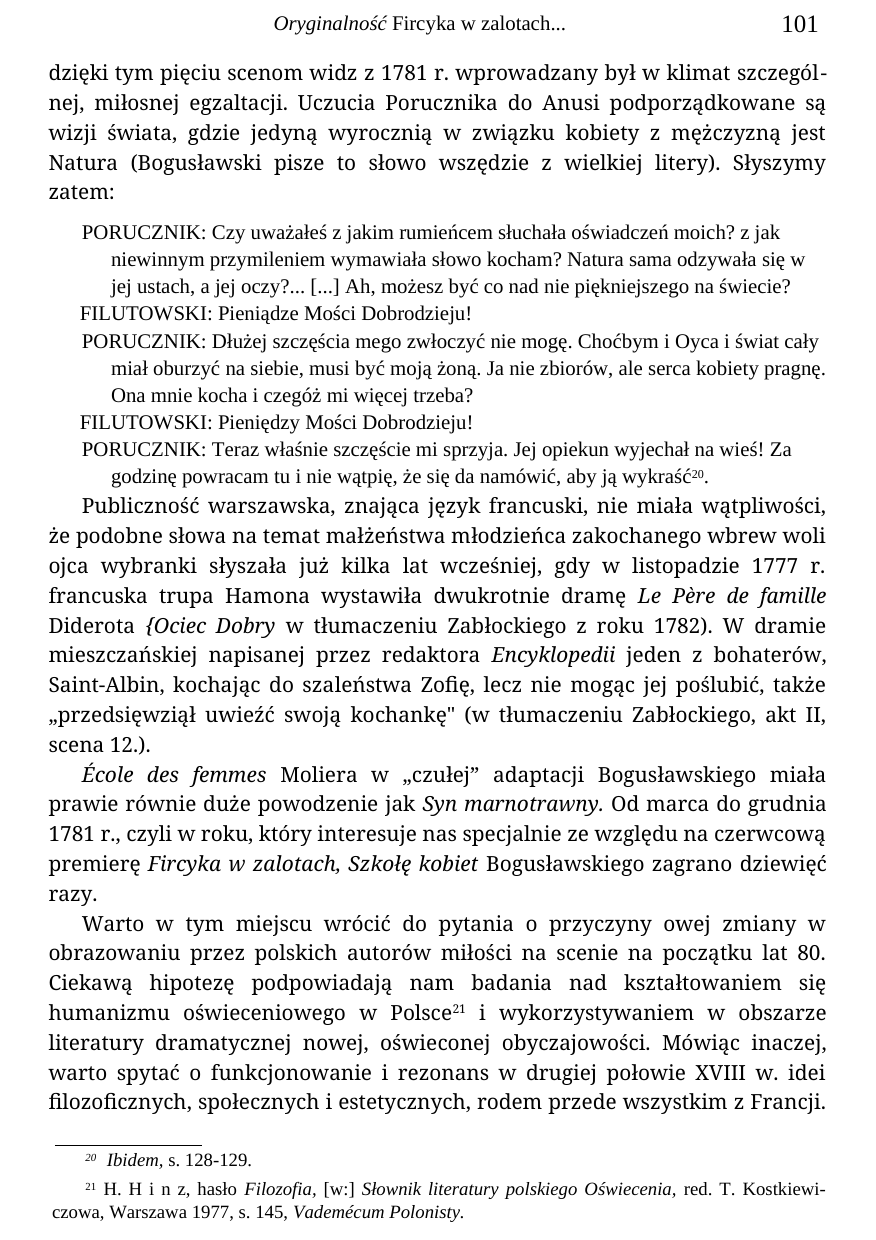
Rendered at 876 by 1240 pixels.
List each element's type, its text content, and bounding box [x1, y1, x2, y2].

text Publiczność warszawska, znająca język francuski, nie miała wątpliwości, że podobne słowa na temat małżeństwa młodzieńca zakochanego wbrew woli ojca wybranki słyszała już kilka lat wcześniej, gdy w listopadzie 1777 r. francuska trupa Hamona wystawiła dwukrotnie dramę Le Père de famille Diderota {Ociec Dobry w tłumaczeniu Zabłockiego z roku 1782). W dramie mieszczańskiej napisanej przez redaktora Encyklopedii jeden z bohaterów, Saint-Albin, kochając do sza­leństwa Zofię, lecz nie mogąc jej poślubić, także „przedsięwziął uwieźć swoją ko­chankę" (w tłumaczeniu Zabłockiego, akt II, scena 12.). [48, 492, 827, 758]
text PORUCZNIK: Teraz właśnie szczęście mi sprzyja. Jej opiekun wyjechał na wieś! Za godzinę powracam tu i nie wątpię, że się da namówić, aby ją wykraść20. [82, 437, 827, 488]
text Oryginalność Fircyka w zalotach... [273, 11, 602, 35]
text FILUTOWSKI: Pieniądze Mości Dobrodzieju! [48, 301, 827, 325]
text 20 Ibidem, s. 128-129. [52, 1149, 826, 1171]
text 21 H. H i n z, hasło Filozofia, [w:] Słownik literatury polskiego Oświecenia, red. T. Kostkiewi- czowa, Warszawa 1977, s. 145, Vademécum Polonisty. [52, 1178, 826, 1222]
text École des femmes Moliera w „czułej” adaptacji Bogusławskiego miała prawie równie duże powodzenie jak Syn marnotrawny. Od marca do grudnia 1781 r., czyli w roku, który interesuje nas specjalnie ze względu na czerwcową premierę Fircyka w zalotach, Szkołę kobiet Bogusławskiego zagrano dziewięć razy. [48, 760, 827, 907]
text PORUCZNIK: Dłużej szczęścia mego zwłoczyć nie mogę. Choćbym i Oyca i świat cały miał oburzyć na siebie, musi być moją żoną. Ja nie zbiorów, ale serca kobie­ty pragnę. Ona mnie kocha i czegóż mi więcej trzeba? [82, 328, 827, 407]
text dzięki tym pięciu scenom widz z 1781 r. wprowadzany był w klimat szczegól­nej, miłosnej egzaltacji. Uczucia Porucznika do Anusi podporządkowane są wizji świata, gdzie jedyną wyrocznią w związku kobiety z mężczyzną jest Natura (Bo­gusławski pisze to słowo wszędzie z wielkiej litery). Słyszymy zatem: [48, 58, 827, 206]
text FILUTOWSKI: Pieniędzy Mości Dobrodzieju! [48, 410, 827, 434]
text Warto w tym miejscu wrócić do pytania o przyczyny owej zmiany w obrazowa­niu przez polskich autorów miłości na scenie na początku lat 80. Ciekawą hipotezę podpowiadają nam badania nad kształtowaniem się humanizmu oświeceniowego w Polsce21 i wykorzystywaniem w obszarze literatury dramatycznej nowej, oświe­conej obyczajowości. Mówiąc inaczej, warto spytać o funkcjonowanie i rezonans w drugiej połowie XVIII w. idei filozoficznych, społecznych i estetycznych, rodem przede wszystkim z Francji. Idei, które wpłynęły na takie budowanie przez autora specyficznych zachowań postaci dramatu w poszczególnych, przede wszystkim intymnych sytuacjach, że wydźwięk pierwotnie rokokowej komedii z pierwszej połowy XVIII w. stał się zupełnie inny, bliższy ideom sentymentalnym drugiej po­łowy wieku XVIII, a bawiący się miłością Petit maître amoureux został szczerze zakochanym polskim Fircykiem. [48, 909, 827, 1114]
text 101 [781, 9, 822, 38]
text PORUCZNIK: Czy uważałeś z jakim rumieńcem słuchała oświadczeń moich? z jak niewinnym przymileniem wymawiała słowo kocham? Natura sama odzywała się w jej ustach, a jej oczy?... [...] Ah, możesz być co nad nie piękniejszego na świecie? [82, 220, 827, 298]
